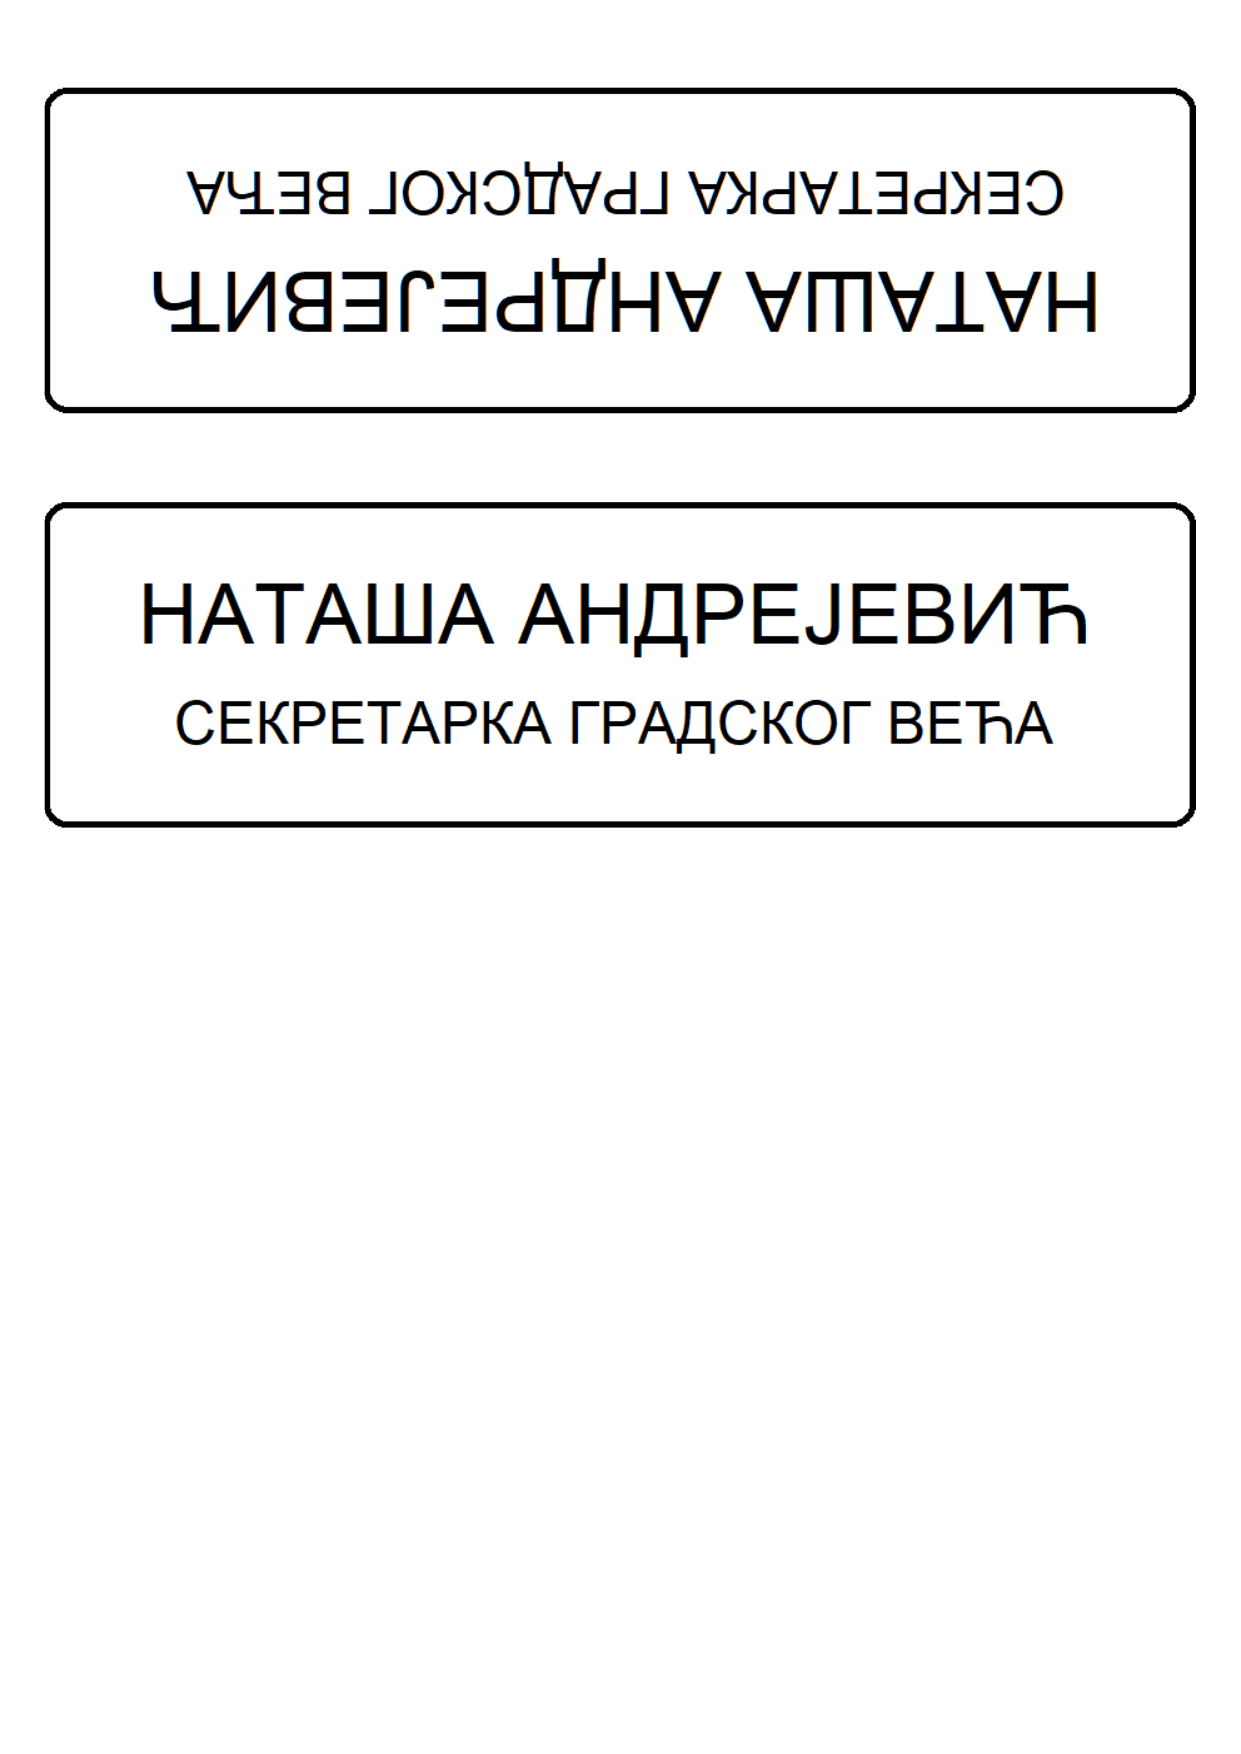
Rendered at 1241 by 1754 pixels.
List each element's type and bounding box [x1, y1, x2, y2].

picture [44, 29, 1196, 829]
